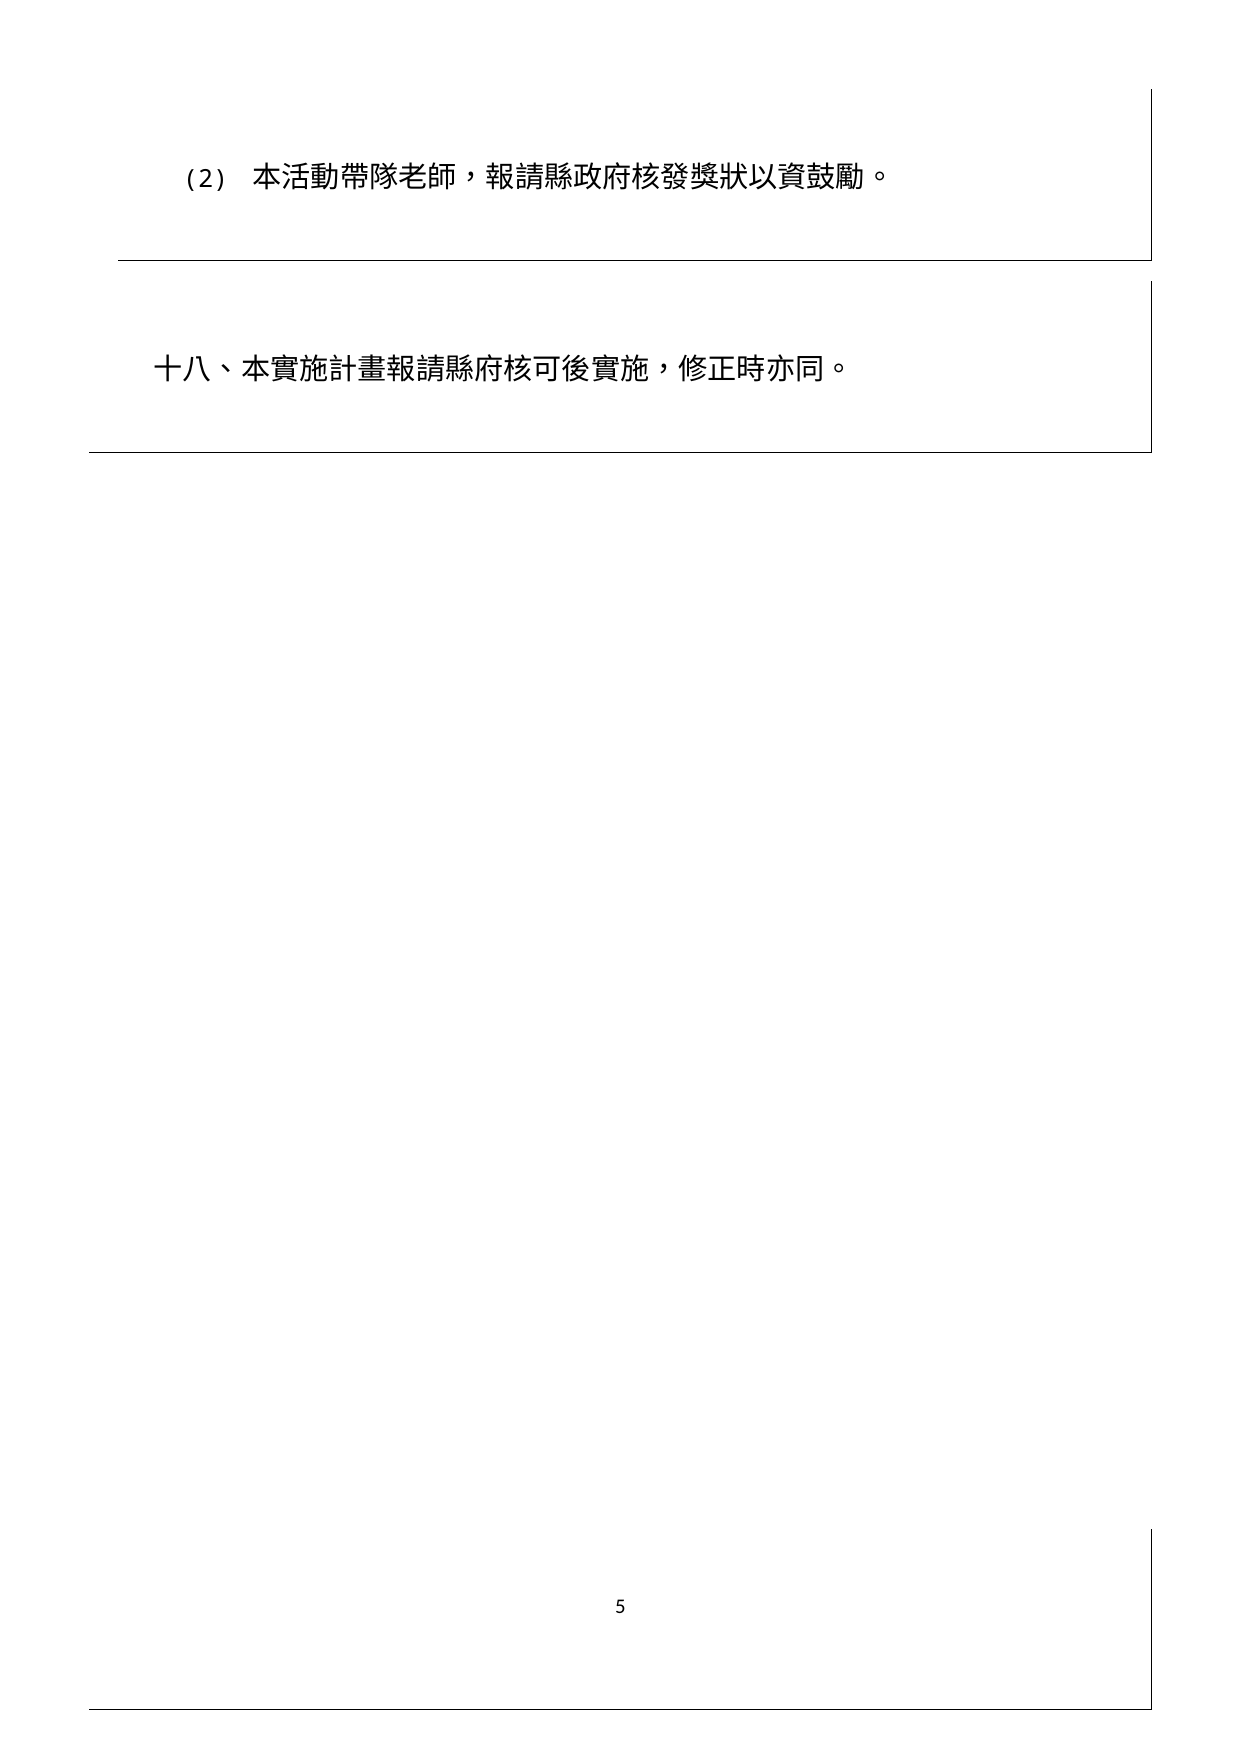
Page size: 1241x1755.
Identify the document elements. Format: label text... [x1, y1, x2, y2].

list 本活動帶隊老師，報請縣政府核發獎狀以資鼓勵。 [118, 89, 1151, 260]
text 十八、本實施計畫報請縣府核可後實施，修正時亦同。 [89, 281, 1151, 452]
